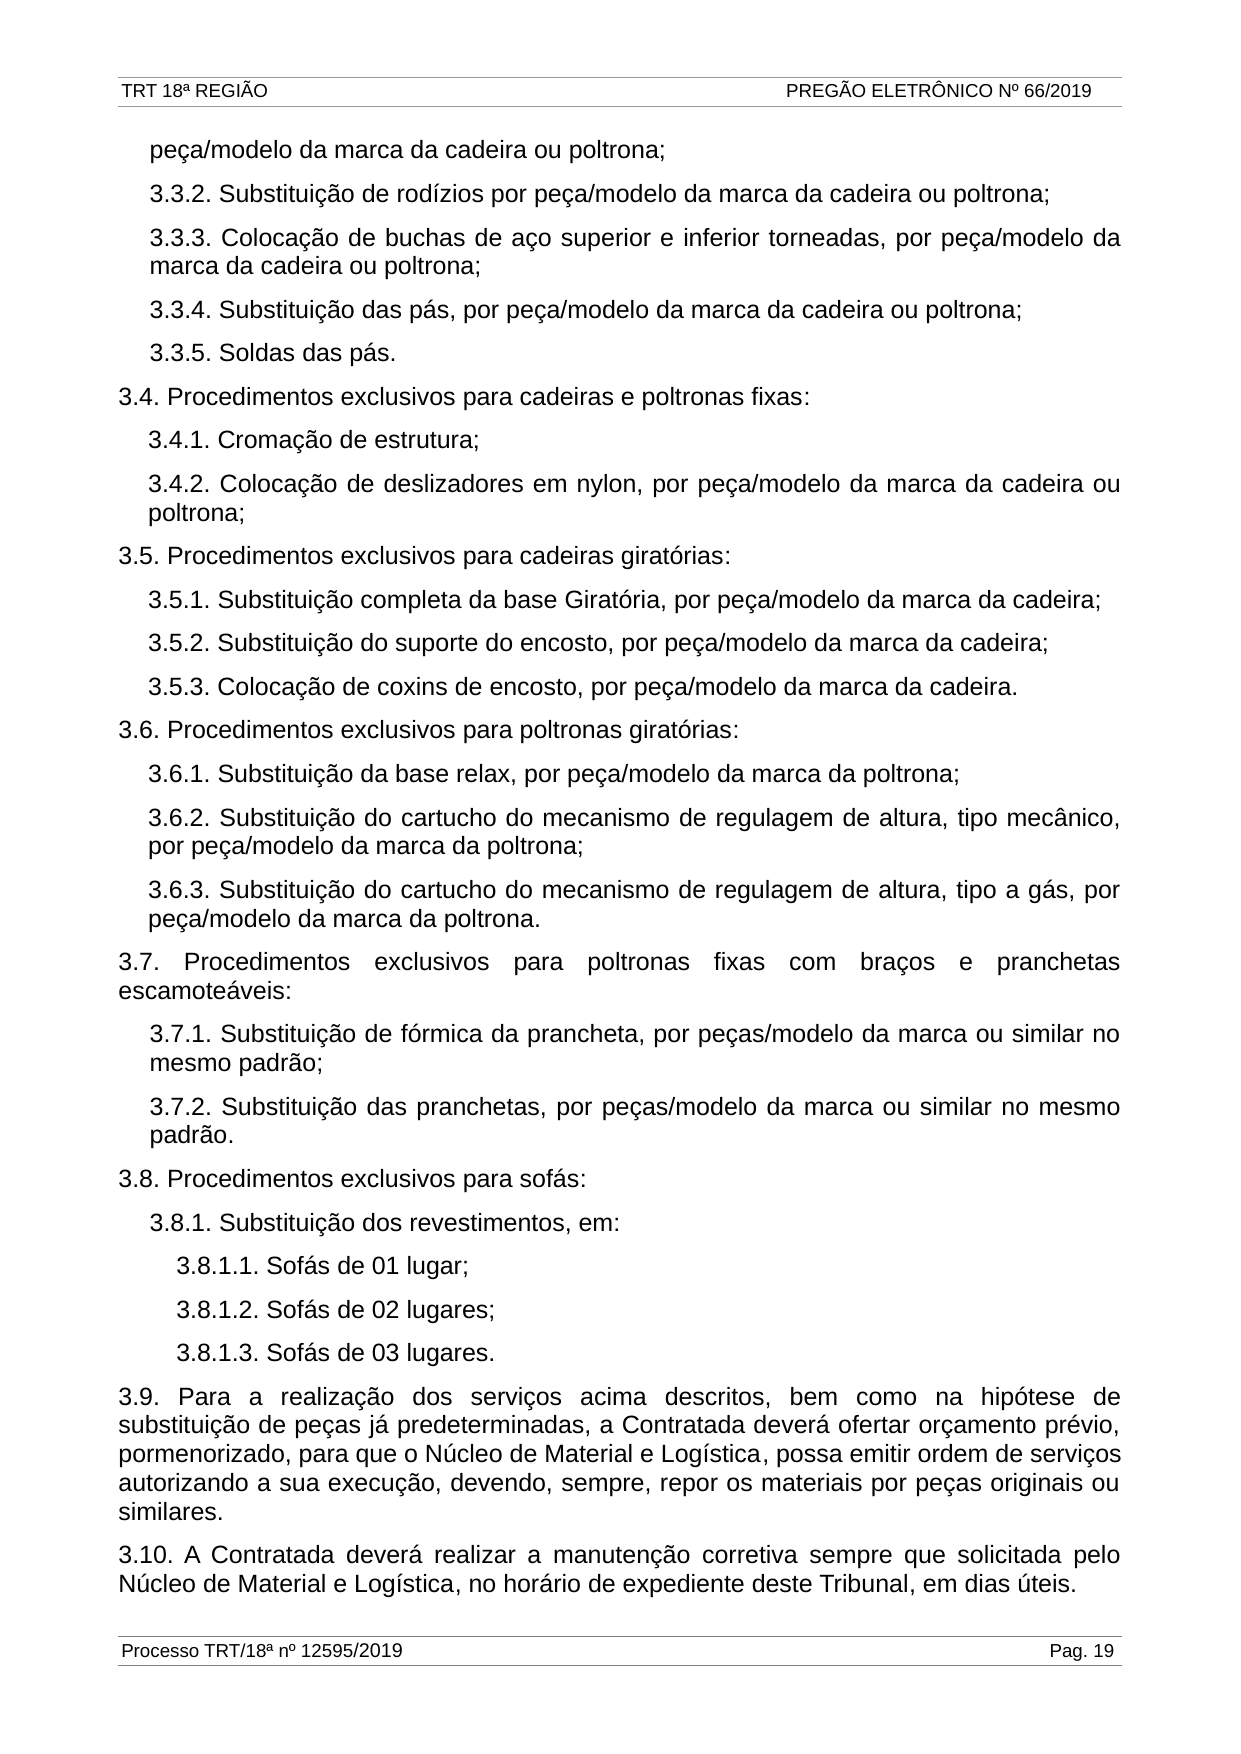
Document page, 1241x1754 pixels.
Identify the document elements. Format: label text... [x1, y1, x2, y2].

text 3.6.2. Substituição do cartucho do mecanismo de regulagem de altura, tipo mecânico, por peça/modelo da marca da poltrona; [148, 803, 1122, 860]
text 3.3.2. Substituição de rodízios por peça/modelo da marca da cadeira ou poltrona; [149, 179, 1122, 208]
text 3.7.2. Substituição das pranchetas, por peças/modelo da marca ou similar no mesmo padrão. [149, 1092, 1122, 1149]
text 3.6.3. Substituição do cartucho do mecanismo de regulagem de altura, tipo a gás, por peça/modelo da marca da poltrona. [148, 875, 1122, 932]
text 3.7. Procedimentos exclusivos para poltronas fixas com braços e pranchetas escamoteáveis: [118, 947, 1122, 1005]
text 3.8.1.1. Sofás de 01 lugar; [176, 1251, 1122, 1280]
text 3.6.1. Substituição da base relax, por peça/modelo da marca da poltrona; [148, 759, 1122, 788]
text 3.10. A Contratada deverá realizar a manutenção corretiva sempre que solicitada pelo Núcleo de Material e Logística, no horário de expediente deste Tribunal, em dias úteis. [118, 1540, 1122, 1598]
text 3.3.4. Substituição das pás, por peça/modelo da marca da cadeira ou poltrona; [149, 295, 1122, 324]
text peça/modelo da marca da cadeira ou poltrona; [149, 136, 1122, 164]
text 3.4.1. Cromação de estrutura; [148, 426, 1122, 454]
text 3.5.1. Substituição completa da base Giratória, por peça/modelo da marca da cadeira; [148, 585, 1122, 614]
text 3.5. Procedimentos exclusivos para cadeiras giratórias: [118, 541, 1122, 570]
text 3.7.1. Substituição de fórmica da prancheta, por peças/modelo da marca ou similar no mesmo padrão; [149, 1019, 1122, 1077]
text 3.8.1.3. Sofás de 03 lugares. [176, 1338, 1122, 1367]
text 3.9. Para a realização dos serviços acima descritos, bem como na hipótese de substituição de peças já predeterminadas, a Contratada deverá ofertar orçamento prévio, pormenorizado, para que o Núcleo de Material e Logística, possa emitir ordem de serviços autorizando a sua execução, devendo, sempre, repor os materiais por peças originais ou similares. [118, 1382, 1122, 1526]
text 3.6. Procedimentos exclusivos para poltronas giratórias: [118, 716, 1122, 744]
text 3.8.1. Substituição dos revestimentos, em: [149, 1208, 1122, 1236]
text 3.3.5. Soldas das pás. [149, 338, 1122, 367]
text 3.4. Procedimentos exclusivos para cadeiras e poltronas fixas: [118, 382, 1122, 411]
text 3.8. Procedimentos exclusivos para sofás: [118, 1164, 1122, 1193]
text 3.4.2. Colocação de deslizadores em nylon, por peça/modelo da marca da cadeira ou poltrona; [148, 469, 1122, 527]
text 3.5.3. Colocação de coxins de encosto, por peça/modelo da marca da cadeira. [148, 672, 1122, 701]
text 3.5.2. Substituição do suporte do encosto, por peça/modelo da marca da cadeira; [148, 628, 1122, 657]
text 3.8.1.2. Sofás de 02 lugares; [176, 1295, 1122, 1323]
text 3.3.3. Colocação de buchas de aço superior e inferior torneadas, por peça/modelo da marca da cadeira ou poltrona; [149, 223, 1122, 280]
